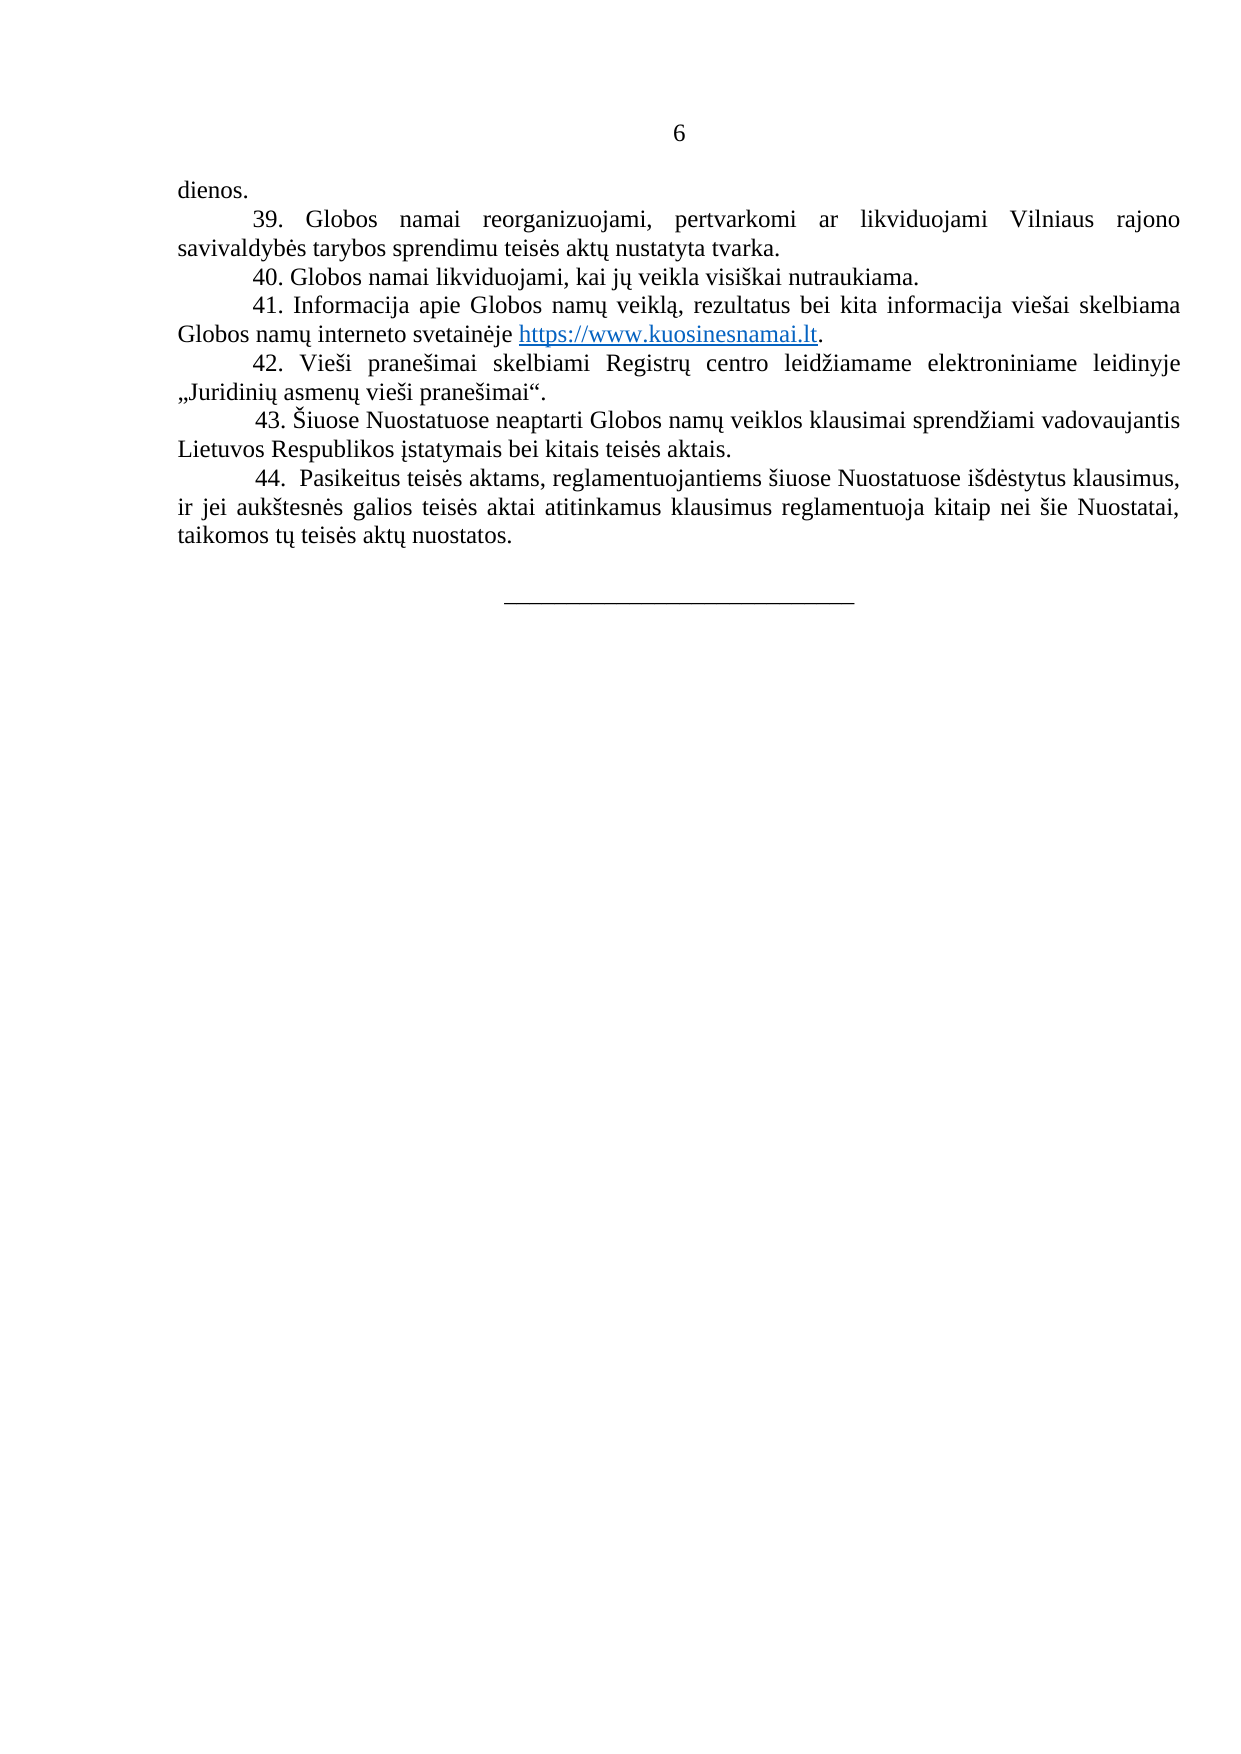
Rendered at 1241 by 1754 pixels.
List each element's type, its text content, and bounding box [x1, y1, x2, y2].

text 40. Globos namai likviduojami, kai jų veikla visiškai nutraukiama. [177, 262, 1181, 291]
text dienos. [177, 176, 1181, 204]
text 44. Pasikeitus teisės aktams, reglamentuojantiems šiuose Nuostatuose išdėstytus klausimus, ir jei aukštesnės galios teisės aktai atitinkamus klausimus reglamentuoja kitaip nei šie Nuostatai, taikomos tų teisės aktų nuostatos. [177, 463, 1181, 549]
text 42. Vieši pranešimai skelbiami Registrų centro leidžiamame elektroniniame leidinyje „Juridinių asmenų vieši pranešimai“. [177, 348, 1181, 406]
text ____________________________ [177, 578, 1181, 607]
text 41. Informacija apie Globos namų veiklą, rezultatus bei kita informacija viešai skelbiama Globos namų interneto svetainėje https://www.kuosinesnamai.lt. [177, 291, 1181, 348]
text 43. Šiuose Nuostatuose neaptarti Globos namų veiklos klausimai sprendžiami vadovaujantis Lietuvos Respublikos įstatymais bei kitais teisės aktais. [177, 406, 1181, 463]
text 39. Globos namai reorganizuojami, pertvarkomi ar likviduojami Vilniaus rajono savivaldybės tarybos sprendimu teisės aktų nustatyta tvarka. [177, 204, 1181, 262]
